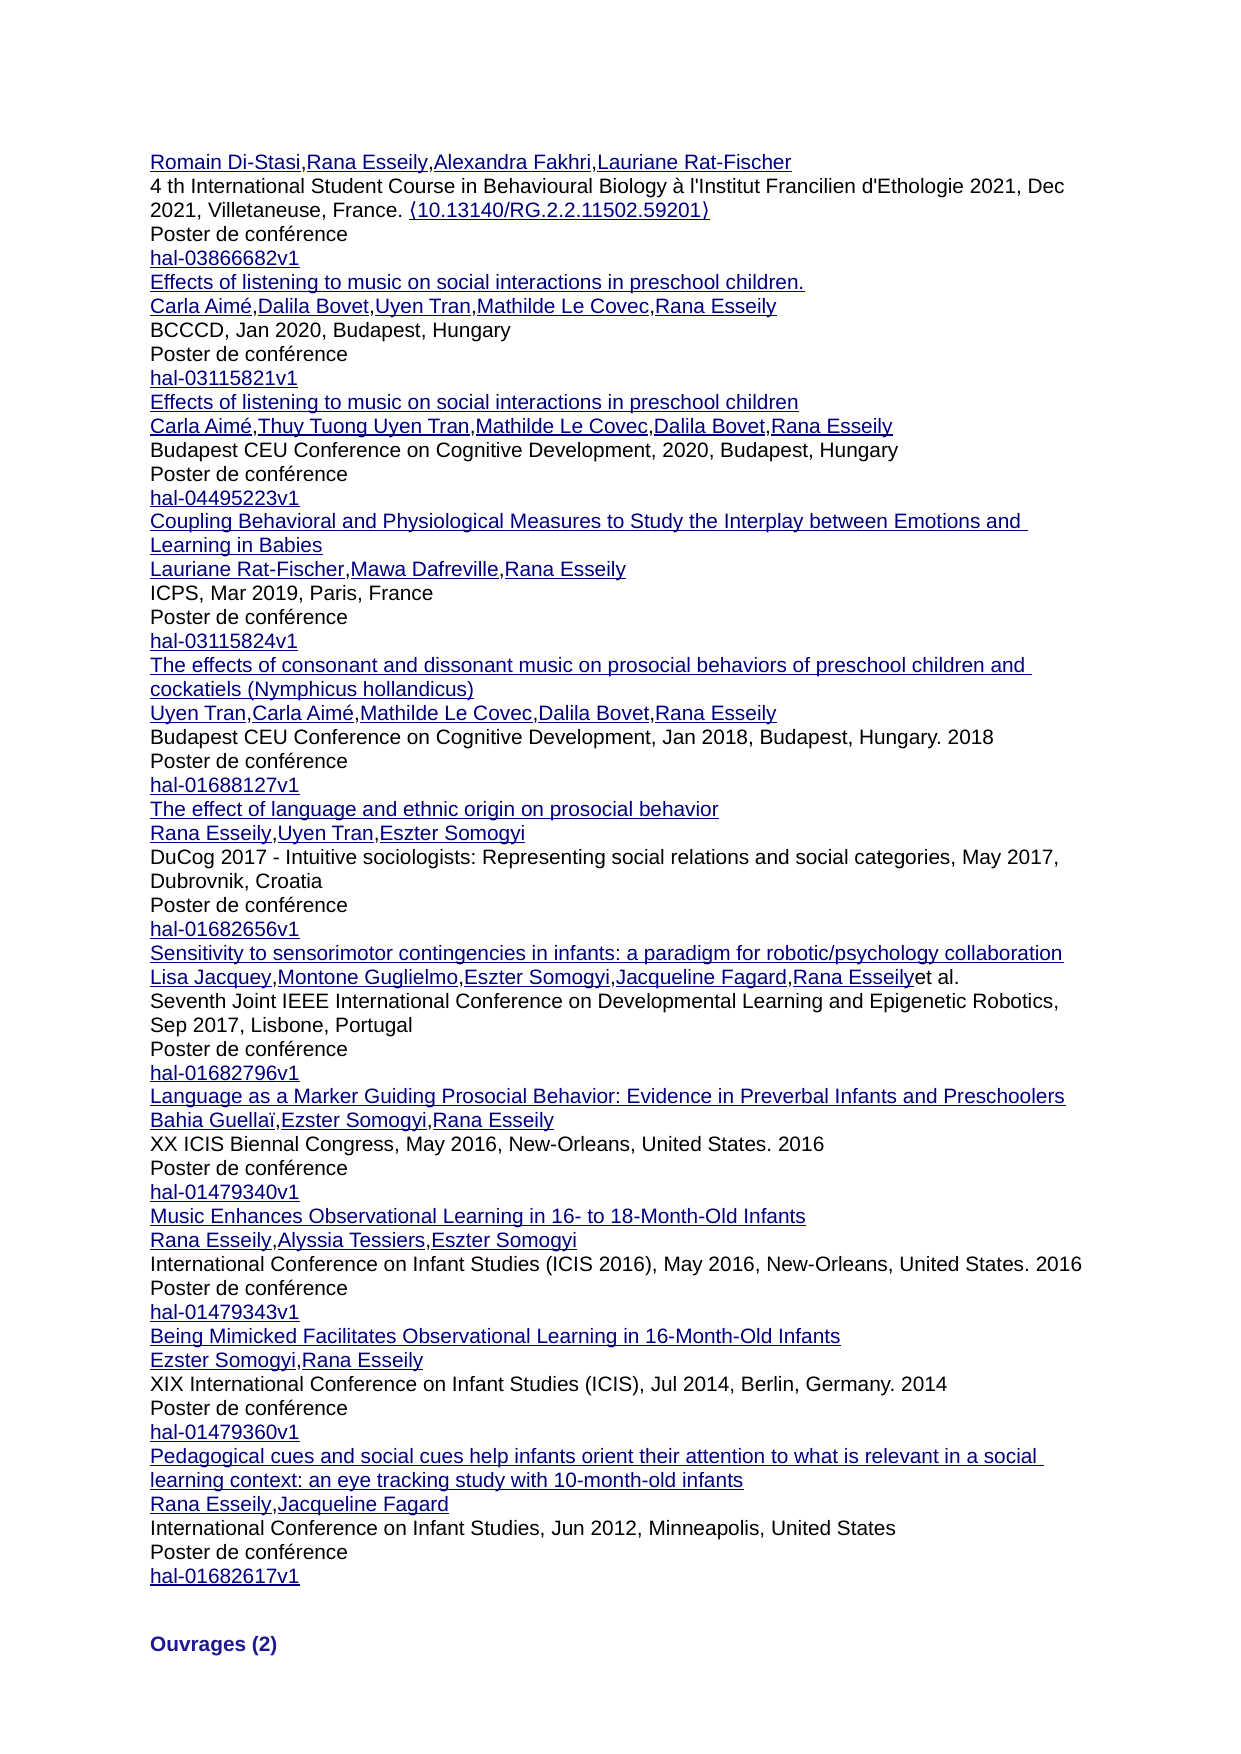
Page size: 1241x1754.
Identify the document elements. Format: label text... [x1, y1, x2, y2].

subtitle Ouvrages (2) [150, 1632, 1090, 1656]
table_cell Effects of listening to music on social interactions in preschool children. Carla Aimé,Dalila Bovet,Uyen Tran,Mathilde Le Covec,Rana Esseily BCCCD, Jan 2020, Budapest, Hungary Poster de conférence hal-03115821v1 [150, 270, 1090, 389]
table_cell Coupling Behavioral and Physiological Measures to Study the Interplay between Emotions and Learning in Babies Lauriane Rat-Fischer,Mawa Dafreville,Rana Esseily ICPS, Mar 2019, Paris, France Poster de conférence hal-03115824v1 [150, 509, 1090, 653]
table_cell Being Mimicked Facilitates Observational Learning in 16-Month-Old Infants Ezster Somogyi,Rana Esseily XIX International Conference on Infant Studies (ICIS), Jul 2014, Berlin, Germany. 2014 Poster de conférence hal-01479360v1 [150, 1324, 1090, 1444]
table_cell Effects of listening to music on social interactions in preschool children Carla Aimé,Thuy Tuong Uyen Tran,Mathilde Le Covec,Dalila Bovet,Rana Esseily Budapest CEU Conference on Cognitive Development, 2020, Budapest, Hungary Poster de conférence hal-04495223v1 [150, 390, 1090, 509]
table_cell Pedagogical cues and social cues help infants orient their attention to what is relevant in a social learning context: an eye tracking study with 10-month-old infants Rana Esseily,Jacqueline Fagard International Conference on Infant Studies, Jun 2012, Minneapolis, United States Poster de conférence hal-01682617v1 [150, 1444, 1090, 1587]
table_cell Music Enhances Observational Learning in 16- to 18-Month-Old Infants Rana Esseily,Alyssia Tessiers,Eszter Somogyi International Conference on Infant Studies (ICIS 2016), May 2016, New-Orleans, United States. 2016 Poster de conférence hal-01479343v1 [150, 1204, 1090, 1324]
table_cell Sensitivity to sensorimotor contingencies in infants: a paradigm for robotic/psychology collaboration Lisa Jacquey,Montone Guglielmo,Eszter Somogyi,Jacqueline Fagard,Rana Esseilyet al. Seventh Joint IEEE International Conference on Developmental Learning and Epigenetic Robotics, Sep 2017, Lisbone, Portugal Poster de conférence hal-01682796v1 [150, 941, 1090, 1084]
table_cell The effect of language and ethnic origin on prosocial behavior Rana Esseily,Uyen Tran,Eszter Somogyi DuCog 2017 - Intuitive sociologists: Representing social relations and social categories, May 2017, Dubrovnik, Croatia Poster de conférence hal-01682656v1 [150, 797, 1090, 941]
table_cell Romain Di-Stasi,Rana Esseily,Alexandra Fakhri,Lauriane Rat-Fischer 4 th International Student Course in Behavioural Biology à l'Institut Francilien d'Ethologie 2021, Dec 2021, Villetaneuse, France. ⟨10.13140/RG.2.2.11502.59201⟩ Poster de conférence hal-03866682v1 [150, 150, 1090, 270]
table_cell The effects of consonant and dissonant music on prosocial behaviors of preschool children and cockatiels (Nymphicus hollandicus) Uyen Tran,Carla Aimé,Mathilde Le Covec,Dalila Bovet,Rana Esseily Budapest CEU Conference on Cognitive Development, Jan 2018, Budapest, Hungary. 2018 Poster de conférence hal-01688127v1 [150, 653, 1090, 797]
table_cell Language as a Marker Guiding Prosocial Behavior: Evidence in Preverbal Infants and Preschoolers Bahia Guellaï,Ezster Somogyi,Rana Esseily XX ICIS Biennal Congress, May 2016, New-Orleans, United States. 2016 Poster de conférence hal-01479340v1 [150, 1084, 1090, 1204]
